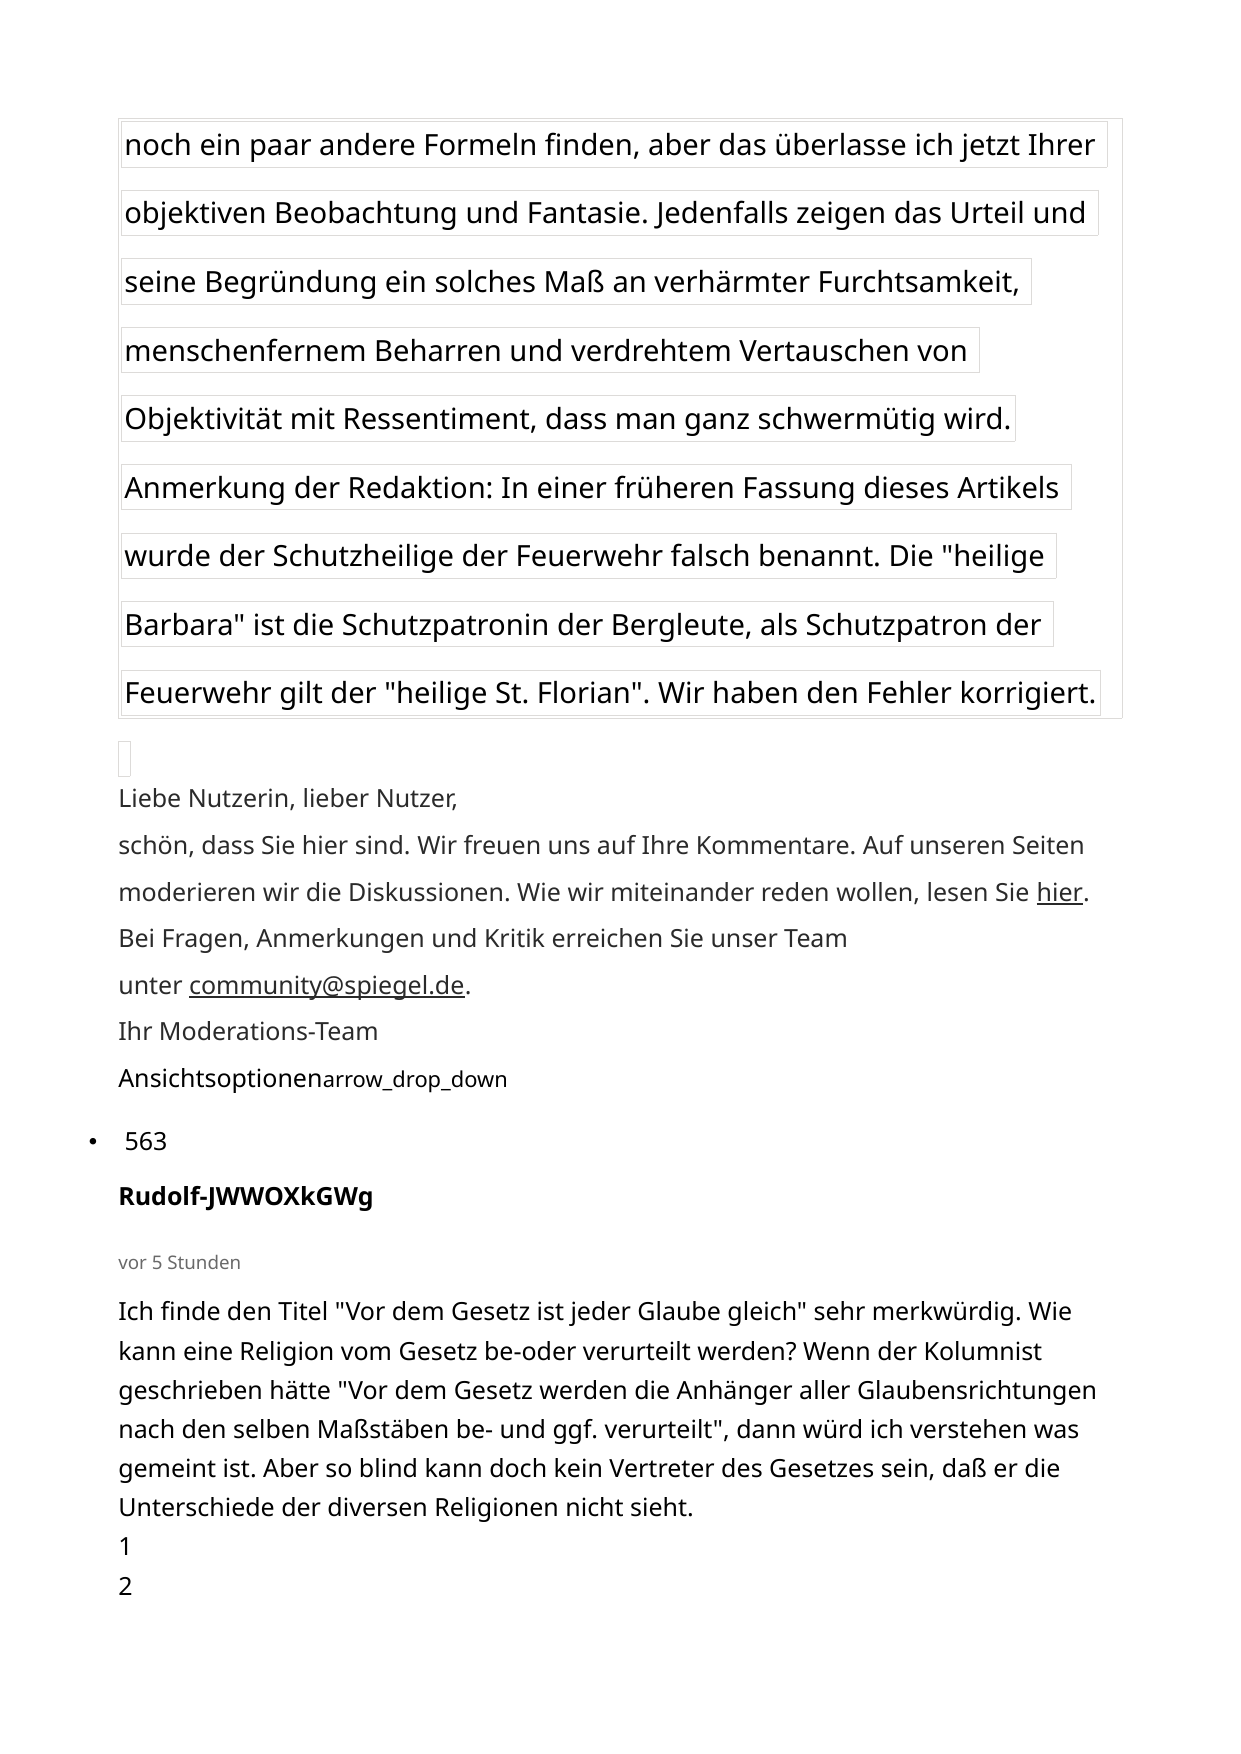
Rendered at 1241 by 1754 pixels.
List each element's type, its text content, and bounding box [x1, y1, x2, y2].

text Ich finde den Titel "Vor dem Gesetz ist jeder Glaube gleich" sehr merkwürdig. Wie kann eine Religion vom Gesetz be-oder verurteilt werden? Wenn der Kolumnist geschrieben hätte "Vor dem Gesetz werden die Anhänger aller Glaubensrichtungen nach den selben Maßstäben be- und ggf. verurteilt", dann würd ich verstehen was gemeint ist. Aber so blind kann doch kein Vertreter des Gesetzes sein, daß er die Unterschiede der diversen Religionen nicht sieht. [118, 1294, 1122, 1524]
text schön, dass Sie hier sind. Wir freuen uns auf Ihre Kommentare. Auf unseren Seiten moderieren wir die Diskussionen. Wie wir miteinander reden wollen, lesen Sie hier. [118, 828, 1122, 908]
text Liebe Nutzerin, lieber Nutzer, [118, 781, 1122, 815]
text Anmerkung der Redaktion: In einer früheren Fassung dieses Artikels wurde der Schutzheilige der Feuerwehr falsch benannt. Die "heilige Barbara" ist die Schutzpatronin der Bergleute, als Schutzpatron der Feuerwehr gilt der "heilige St. Florian". Wir haben den Fehler korrigiert. [119, 461, 1122, 718]
text Bei Fragen, Anmerkungen und Kritik erreichen Sie unser Team unter community@spiegel.de. [118, 921, 1122, 1001]
text 1 [118, 1529, 1122, 1563]
text vor 5 Stunden [118, 1249, 1117, 1275]
text 2 [118, 1568, 1122, 1602]
text Ansichtsoptionenarrow_drop_down [118, 1060, 1122, 1094]
list 563 [118, 1124, 1122, 1158]
text Ihr Moderations-Team [118, 1014, 1122, 1048]
text noch ein paar andere Formeln finden, aber das überlasse ich jetzt Ihrer objektiven Beobachtung und Fantasie. Jedenfalls zeigen das Urteil und seine Begründung ein solches Maß an verhärmter Furchtsamkeit, menschenfernem Beharren und verdrehtem Vertauschen von Objektivität mit Ressentiment, dass man ganz schwermütig wird. [119, 119, 1122, 441]
text Rudolf-JWWOXkGWg [118, 1179, 1114, 1213]
